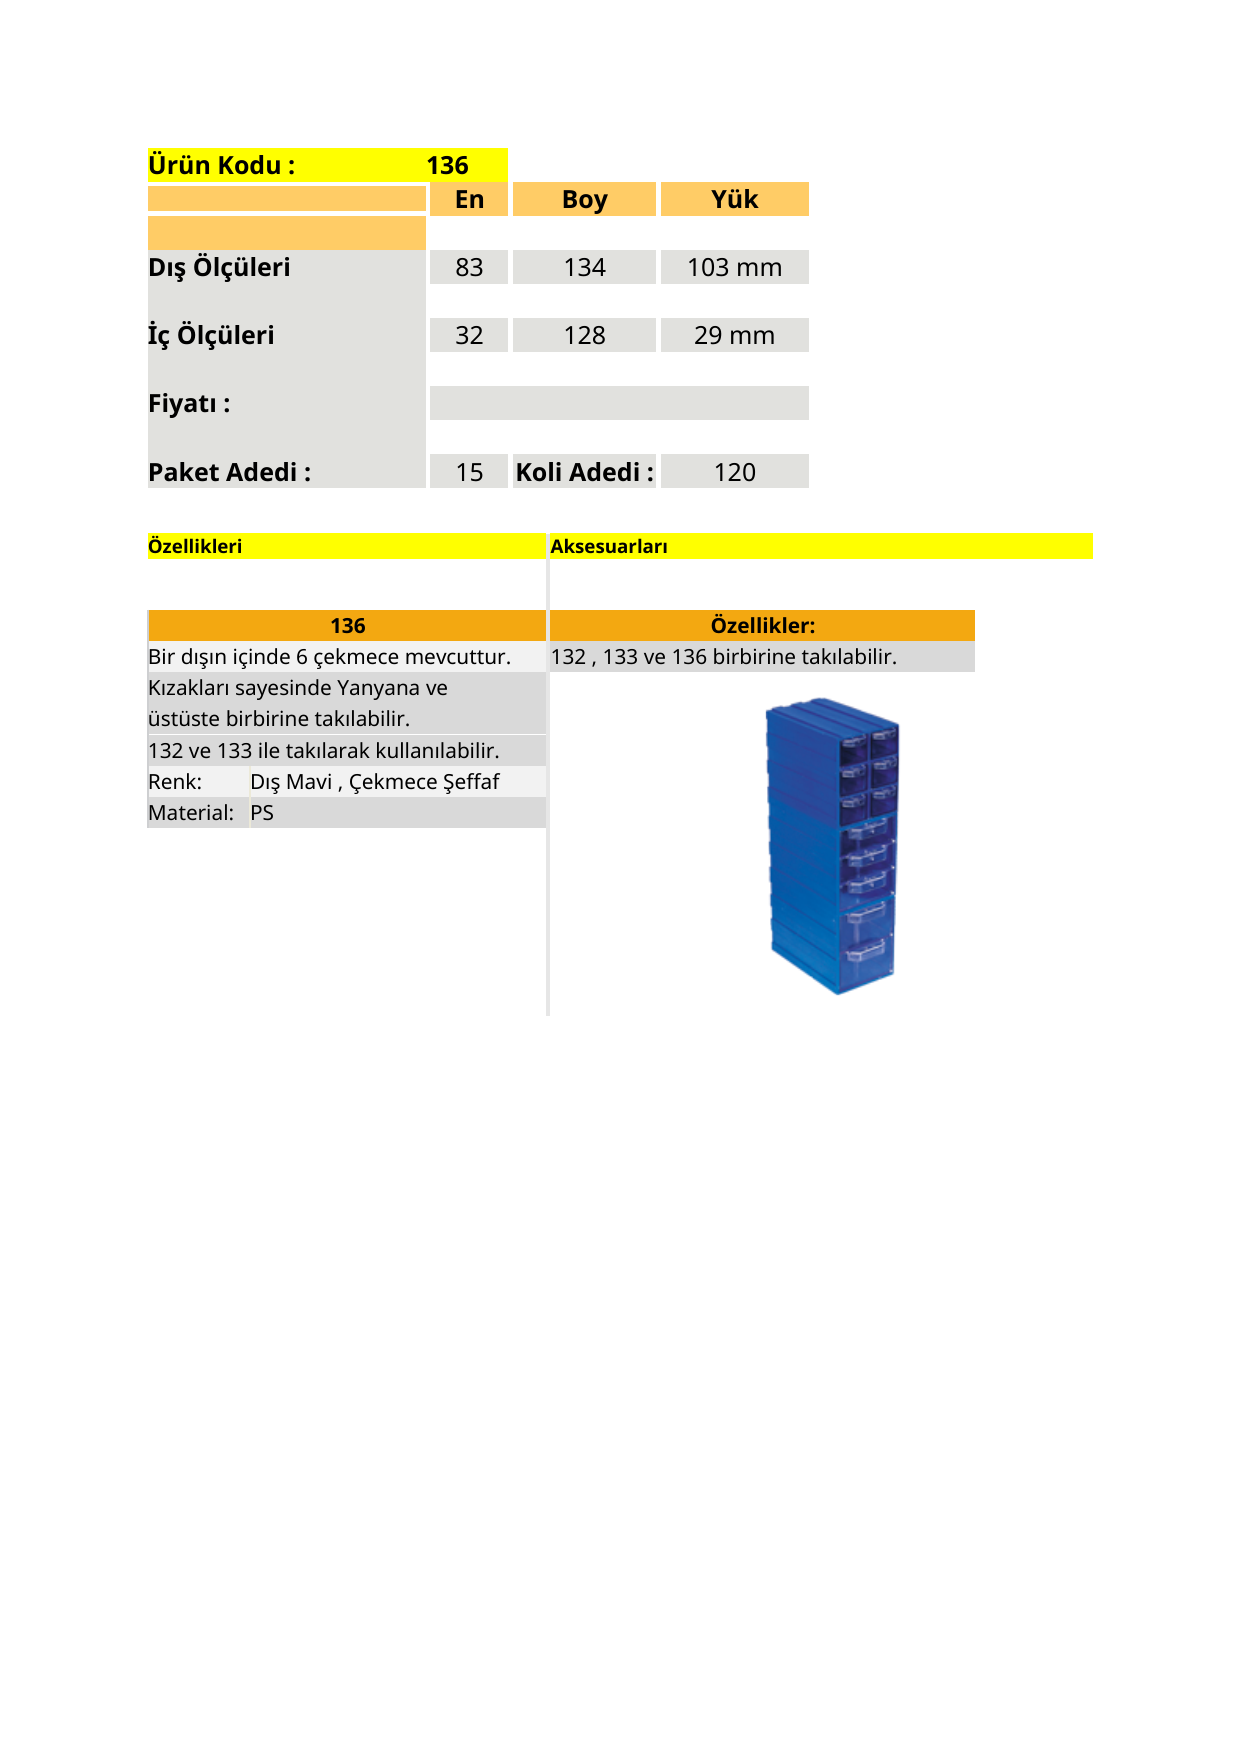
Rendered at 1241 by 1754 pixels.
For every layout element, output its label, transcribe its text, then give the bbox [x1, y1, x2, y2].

table_cell 83 [426, 250, 430, 284]
table_cell 29 mm [656, 318, 661, 352]
table_cell [426, 420, 508, 454]
table_header [656, 148, 809, 182]
table_header Özellikleri [148, 559, 546, 610]
table_cell 15 [426, 454, 430, 488]
table_cell [148, 211, 426, 216]
table_cell [509, 352, 656, 386]
table_cell 32 [426, 318, 430, 352]
table_cell [656, 284, 809, 318]
table_cell [426, 284, 508, 318]
table_header [509, 148, 656, 182]
table_cell [509, 216, 656, 250]
table_cell Material: [149, 797, 249, 828]
table_cell En [426, 182, 430, 216]
table_cell [509, 284, 656, 318]
table_cell 132 , 133 ve 136 birbirine takılabilir. [550, 641, 975, 672]
table_header [546, 534, 550, 1016]
table_cell Kızakları sayesinde Yanyana ve [149, 672, 546, 703]
table_cell Yük [656, 182, 661, 216]
table_cell [426, 216, 508, 250]
table_header 136 [149, 610, 546, 641]
table_cell 134 [509, 250, 513, 284]
table_cell [656, 216, 809, 250]
table_cell üstüste birbirine takılabilir. [149, 703, 546, 734]
table_cell [656, 420, 809, 454]
table_header Özellikleri [148, 828, 546, 1016]
table_cell 103 mm [656, 250, 661, 284]
table_header Özellikler: [550, 610, 975, 641]
table_header Ürün Kodu : [148, 148, 426, 182]
table_header 136 [426, 148, 508, 182]
table_header Aksesuarları [550, 559, 1093, 1016]
table_cell Bir dışın içinde 6 çekmece mevcuttur. [149, 641, 546, 672]
table_cell PS [251, 797, 546, 828]
table_cell [148, 182, 426, 186]
table_cell [426, 352, 508, 386]
table_cell 128 [509, 318, 513, 352]
table_cell 120 [656, 454, 661, 488]
table_cell [509, 420, 656, 454]
table_cell Boy [509, 182, 513, 216]
table_cell Dış Mavi , Çekmece Şeffaf [251, 766, 546, 797]
table_cell [656, 352, 809, 386]
table_cell 132 ve 133 ile takılarak kullanılabilir. [149, 735, 546, 766]
table_cell [426, 386, 430, 420]
table_cell Renk: [149, 766, 249, 797]
